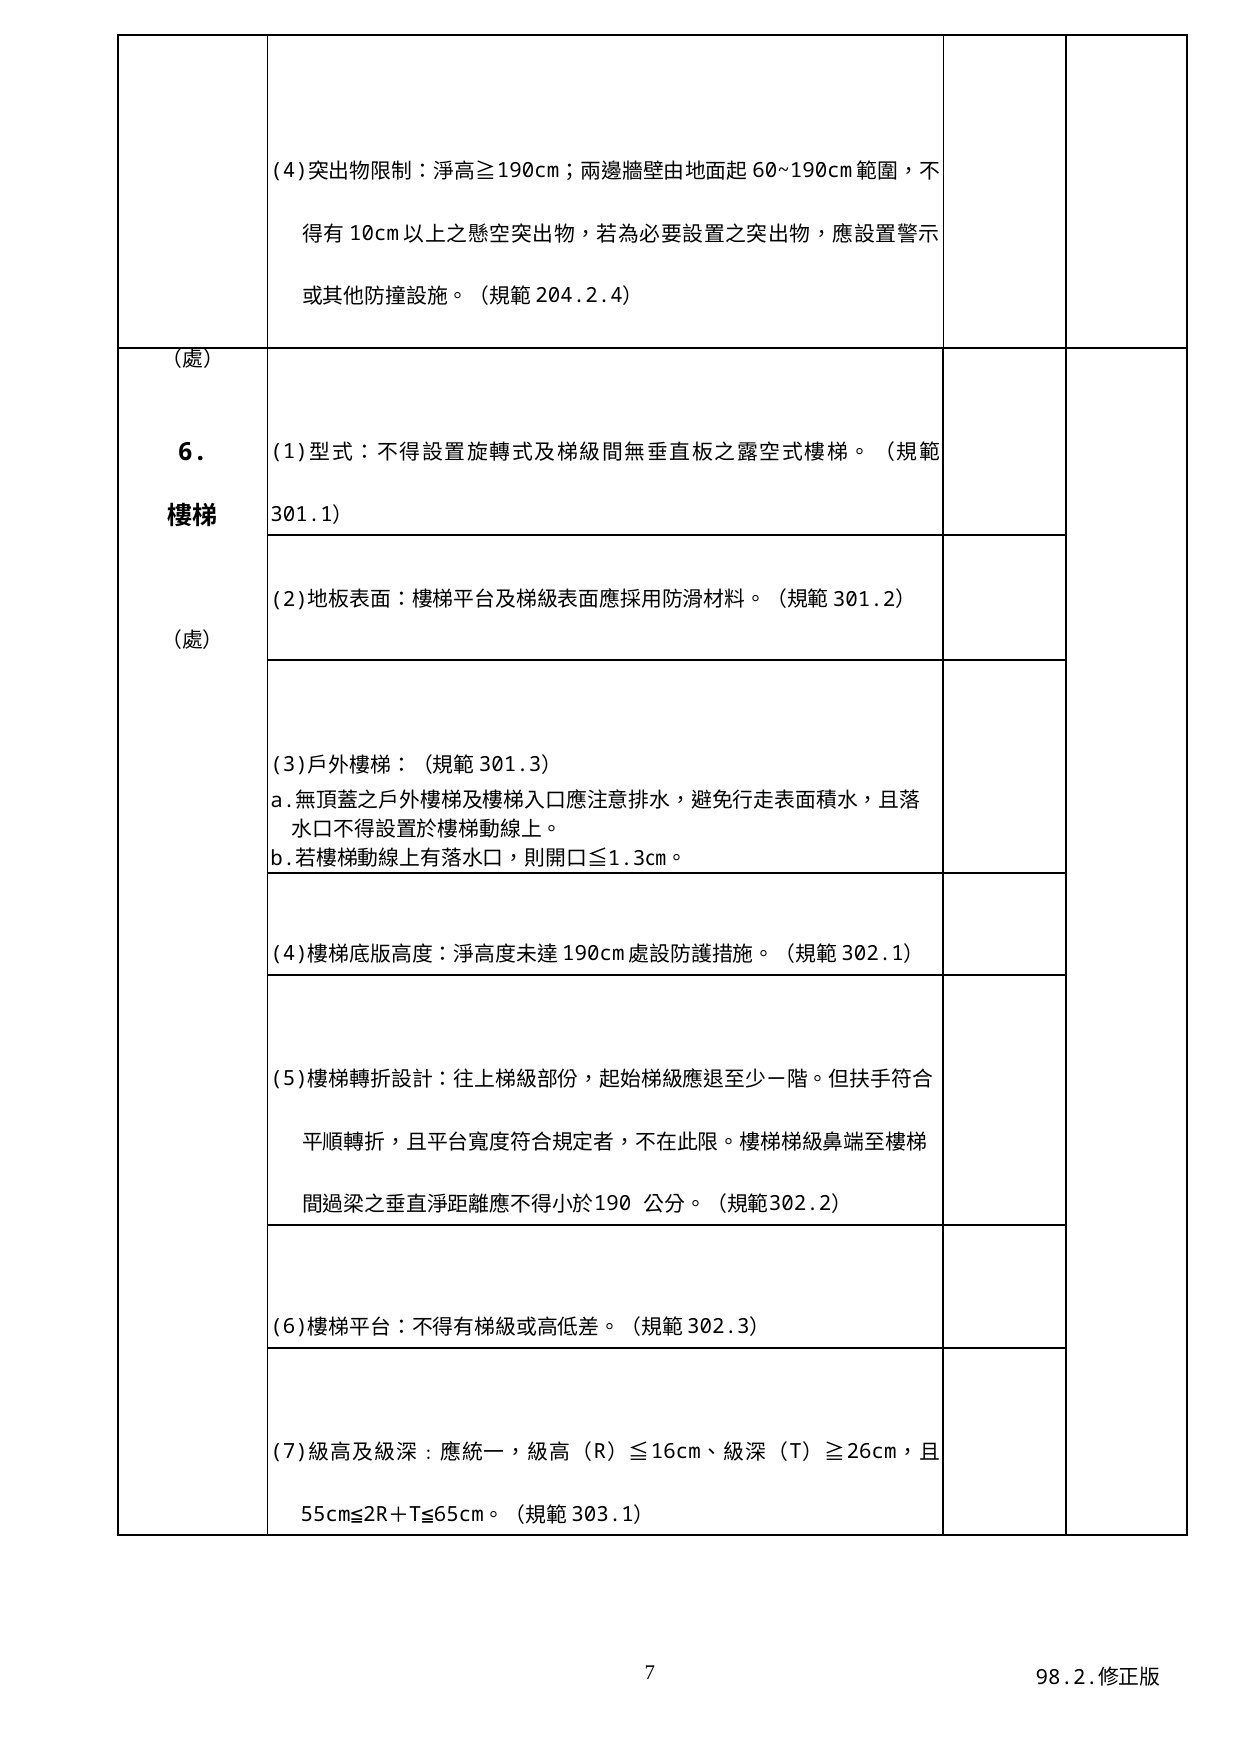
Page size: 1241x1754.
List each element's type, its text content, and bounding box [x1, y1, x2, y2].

table_cell (4)樓梯底版高度：淨高度未達190cm處設防護措施。（規範302.1） [268, 874, 942, 974]
table_cell [944, 36, 1065, 347]
table_cell 5. 室內 通路 走廊 （處） [119, 36, 267, 347]
table_cell [944, 1349, 1065, 1534]
table_cell (6)樓梯平台：不得有梯級或高低差。（規範302.3） [268, 1226, 942, 1347]
table_cell (5)樓梯轉折設計：往上梯級部份，起始梯級應退至少ㄧ階。但扶手符合平順轉折，且平台寬度符合規定者，不在此限。樓梯梯級鼻端至樓梯間過梁之垂直淨距離應不得小於190 公分。（規範302.2） [268, 976, 942, 1224]
table_cell [944, 536, 1065, 659]
table_cell [944, 976, 1065, 1224]
table_cell (3)戶外樓梯：（規範301.3） a.無頂蓋之戶外樓梯及樓梯入口應注意排水，避免行走表面積水，且落水口不得設置於樓梯動線上。 b.若樓梯動線上有落水口，則開口≦1.3㎝。 [268, 661, 942, 872]
table_cell [944, 874, 1065, 974]
table_cell (4)突出物限制：淨高≧190cm；兩邊牆壁由地面起60~190cm範圍，不得有10cm以上之懸空突出物，若為必要設置之突出物，應設置警示或其他防撞設施。（規範204.2.4） [268, 36, 943, 347]
table_cell [944, 349, 1065, 534]
table_cell (1)型式：不得設置旋轉式及梯級間無垂直板之露空式樓梯。（規範301.1） [268, 349, 942, 534]
table_cell [1067, 349, 1186, 1534]
table_cell (7)級高及級深﹕應統一，級高（R）≦16cm、級深（T）≧26cm，且55cm≦2R＋T≦65cm。（規範303.1） [268, 1349, 942, 1534]
table_cell [1067, 36, 1186, 347]
table_cell [944, 1226, 1065, 1347]
table_cell (2)地板表面：樓梯平台及梯級表面應採用防滑材料。（規範301.2） [268, 536, 942, 659]
table_cell 6. 樓梯 （處） [119, 349, 267, 1534]
table_cell [944, 661, 1065, 872]
